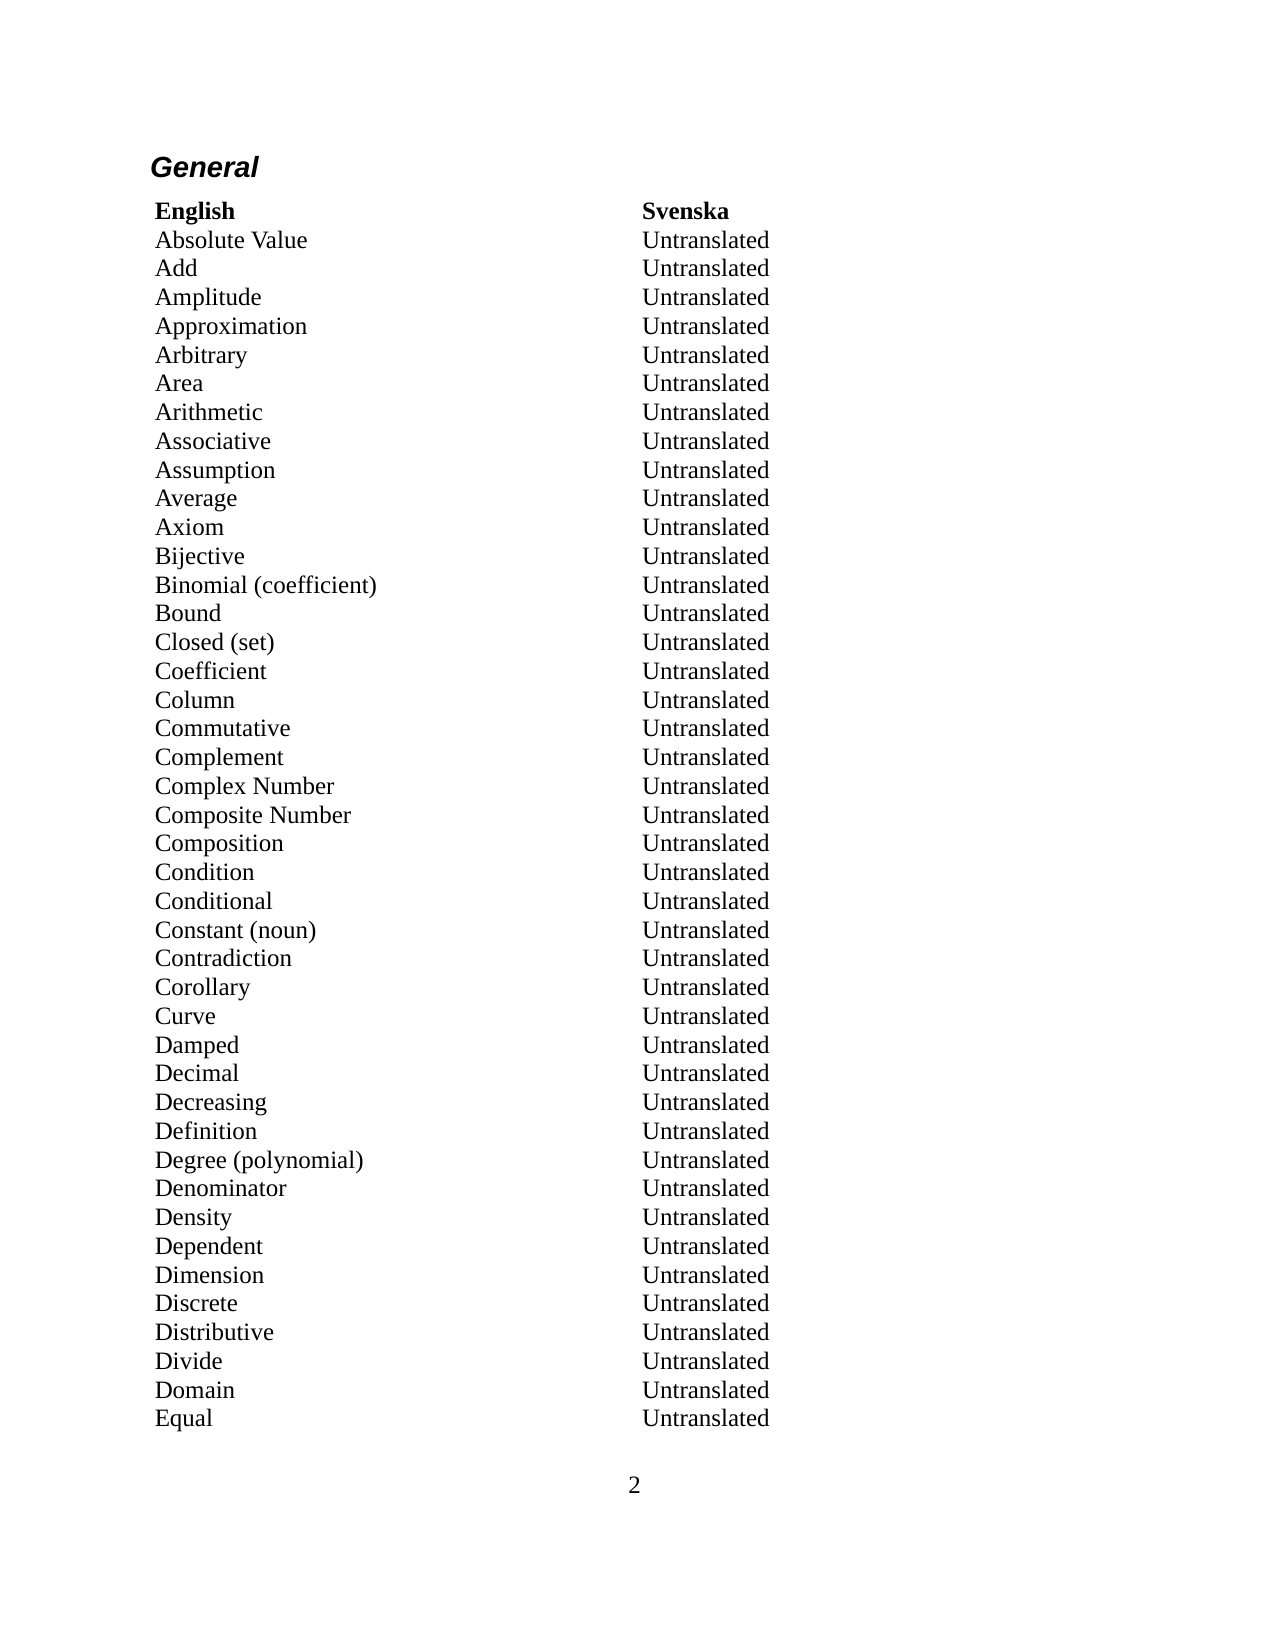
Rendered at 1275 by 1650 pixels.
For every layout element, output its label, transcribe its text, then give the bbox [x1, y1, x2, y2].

table_cell Untranslated [638, 771, 1125, 800]
table_cell Untranslated [638, 1174, 1125, 1202]
table_cell Untranslated [638, 1059, 1125, 1087]
table_cell Untranslated [638, 1116, 1125, 1145]
table_cell Decreasing [150, 1087, 637, 1116]
table_cell Untranslated [638, 225, 1125, 253]
table_cell Untranslated [638, 627, 1125, 656]
table_cell Untranslated [638, 1202, 1125, 1231]
table_cell Untranslated [638, 599, 1125, 627]
table_cell Untranslated [638, 484, 1125, 512]
table_cell Divide [150, 1346, 637, 1375]
table_cell Untranslated [638, 915, 1125, 943]
table_cell Untranslated [638, 541, 1125, 570]
table_cell Complex Number [150, 771, 637, 800]
table_cell Untranslated [638, 340, 1125, 368]
table_cell Untranslated [638, 1231, 1125, 1260]
table_cell Untranslated [638, 1346, 1125, 1375]
table_cell Complement [150, 742, 637, 771]
table_cell Untranslated [638, 742, 1125, 771]
table_cell Composite Number [150, 800, 637, 828]
table_cell Untranslated [638, 1087, 1125, 1116]
table_cell Binomial (coefficient) [150, 570, 637, 598]
table_cell Coefficient [150, 656, 637, 685]
table_cell Untranslated [638, 714, 1125, 742]
table_cell Untranslated [638, 1404, 1125, 1432]
table_cell Untranslated [638, 1145, 1125, 1173]
table_cell Corollary [150, 972, 637, 1001]
table_cell Add [150, 254, 637, 282]
table_cell Approximation [150, 311, 637, 340]
table_cell Untranslated [638, 829, 1125, 857]
table_cell Untranslated [638, 1289, 1125, 1317]
table_cell Untranslated [638, 857, 1125, 886]
table_cell Arithmetic [150, 397, 637, 426]
table_header Svenska [638, 196, 1125, 225]
table_cell Decimal [150, 1059, 637, 1087]
table_cell Absolute Value [150, 225, 637, 253]
table_cell Density [150, 1202, 637, 1231]
table_cell Untranslated [638, 1375, 1125, 1403]
table_cell Domain [150, 1375, 637, 1403]
table_cell Untranslated [638, 1001, 1125, 1030]
table_cell Associative [150, 426, 637, 455]
table_cell Untranslated [638, 656, 1125, 685]
table_cell Untranslated [638, 512, 1125, 541]
table_cell Closed (set) [150, 627, 637, 656]
table_cell Untranslated [638, 800, 1125, 828]
table_cell Damped [150, 1030, 637, 1058]
table_cell Untranslated [638, 455, 1125, 483]
table_cell Untranslated [638, 886, 1125, 915]
table_cell Contradiction [150, 944, 637, 972]
table_cell Untranslated [638, 570, 1125, 598]
table_cell Axiom [150, 512, 637, 541]
table_cell Untranslated [638, 972, 1125, 1001]
table_cell Arbitrary [150, 340, 637, 368]
table_cell Composition [150, 829, 637, 857]
table_cell Untranslated [638, 397, 1125, 426]
table_cell Condition [150, 857, 637, 886]
table_cell Equal [150, 1404, 637, 1432]
table_cell Area [150, 369, 637, 397]
table_cell Bound [150, 599, 637, 627]
table_cell Curve [150, 1001, 637, 1030]
table_cell Untranslated [638, 311, 1125, 340]
table_cell Degree (polynomial) [150, 1145, 637, 1173]
table_cell Untranslated [638, 369, 1125, 397]
table_cell Untranslated [638, 282, 1125, 311]
table_cell Definition [150, 1116, 637, 1145]
table_cell Untranslated [638, 1260, 1125, 1288]
table_cell Dimension [150, 1260, 637, 1288]
subtitle General [150, 150, 1125, 183]
table_cell Untranslated [638, 685, 1125, 713]
table_cell Conditional [150, 886, 637, 915]
table_cell Dependent [150, 1231, 637, 1260]
table_cell Column [150, 685, 637, 713]
table_cell Untranslated [638, 254, 1125, 282]
table_cell Distributive [150, 1317, 637, 1346]
table_cell Constant (noun) [150, 915, 637, 943]
table_cell Untranslated [638, 1317, 1125, 1346]
table_cell Untranslated [638, 944, 1125, 972]
table_cell Untranslated [638, 1030, 1125, 1058]
table_cell Assumption [150, 455, 637, 483]
table_cell Denominator [150, 1174, 637, 1202]
table_header English [150, 196, 637, 225]
table_cell Discrete [150, 1289, 637, 1317]
table_cell Bijective [150, 541, 637, 570]
table_cell Amplitude [150, 282, 637, 311]
table_cell Average [150, 484, 637, 512]
table_cell Commutative [150, 714, 637, 742]
table_cell Untranslated [638, 426, 1125, 455]
